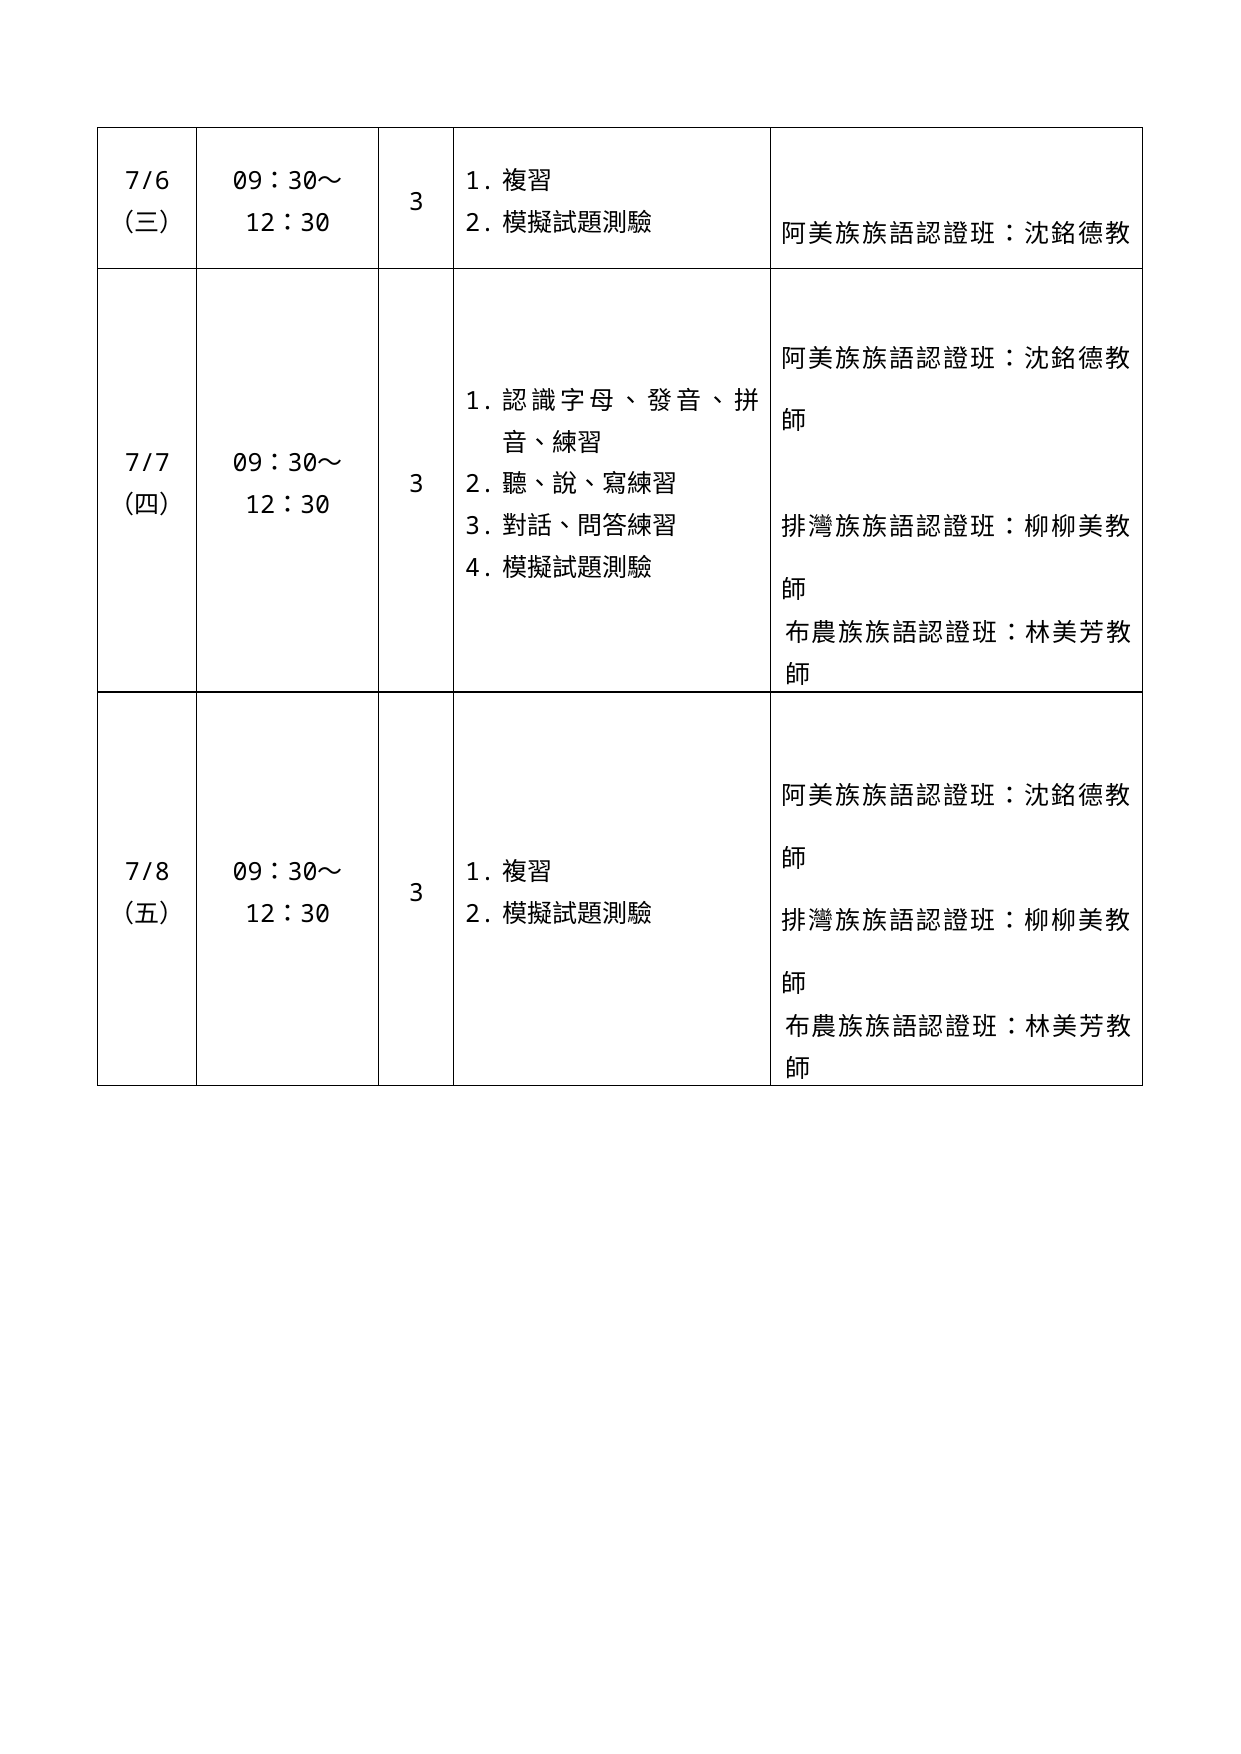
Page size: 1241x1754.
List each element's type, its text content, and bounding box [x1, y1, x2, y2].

table_cell 阿美族族語認證班：沈銘德教師 排灣族族語認證班：柳柳美教師 布農族族語認證班：林美芳教師 [771, 269, 1142, 691]
table_cell 3 [379, 128, 453, 268]
table_cell 09：30～12：30 [197, 269, 378, 691]
table_cell 阿美族族語認證班：沈銘德教師 排灣族族語認證班：柳柳美教師 布農族族語認證班：林美芳教師 [771, 128, 1142, 268]
table_cell 3 [379, 269, 453, 691]
table_cell 3 [379, 693, 453, 1085]
table_cell 09：30～12：30 [197, 128, 378, 268]
table_cell 複習 模擬試題測驗 [454, 128, 770, 268]
table_cell 09：30～12：30 [197, 693, 378, 1085]
table_cell 阿美族族語認證班：沈銘德教師 排灣族族語認證班：柳柳美教師 布農族族語認證班：林美芳教師 [771, 693, 1142, 1085]
table_cell 7/8 （五） [98, 693, 196, 1085]
table_cell 7/6 （三） [98, 128, 196, 268]
table_cell 認識字母、發音、拼音、練習 聽、說、寫練習 對話、問答練習 模擬試題測驗 [454, 269, 770, 691]
table_cell 7/7 （四） [98, 269, 196, 691]
table_cell 複習 模擬試題測驗 [454, 693, 770, 1085]
